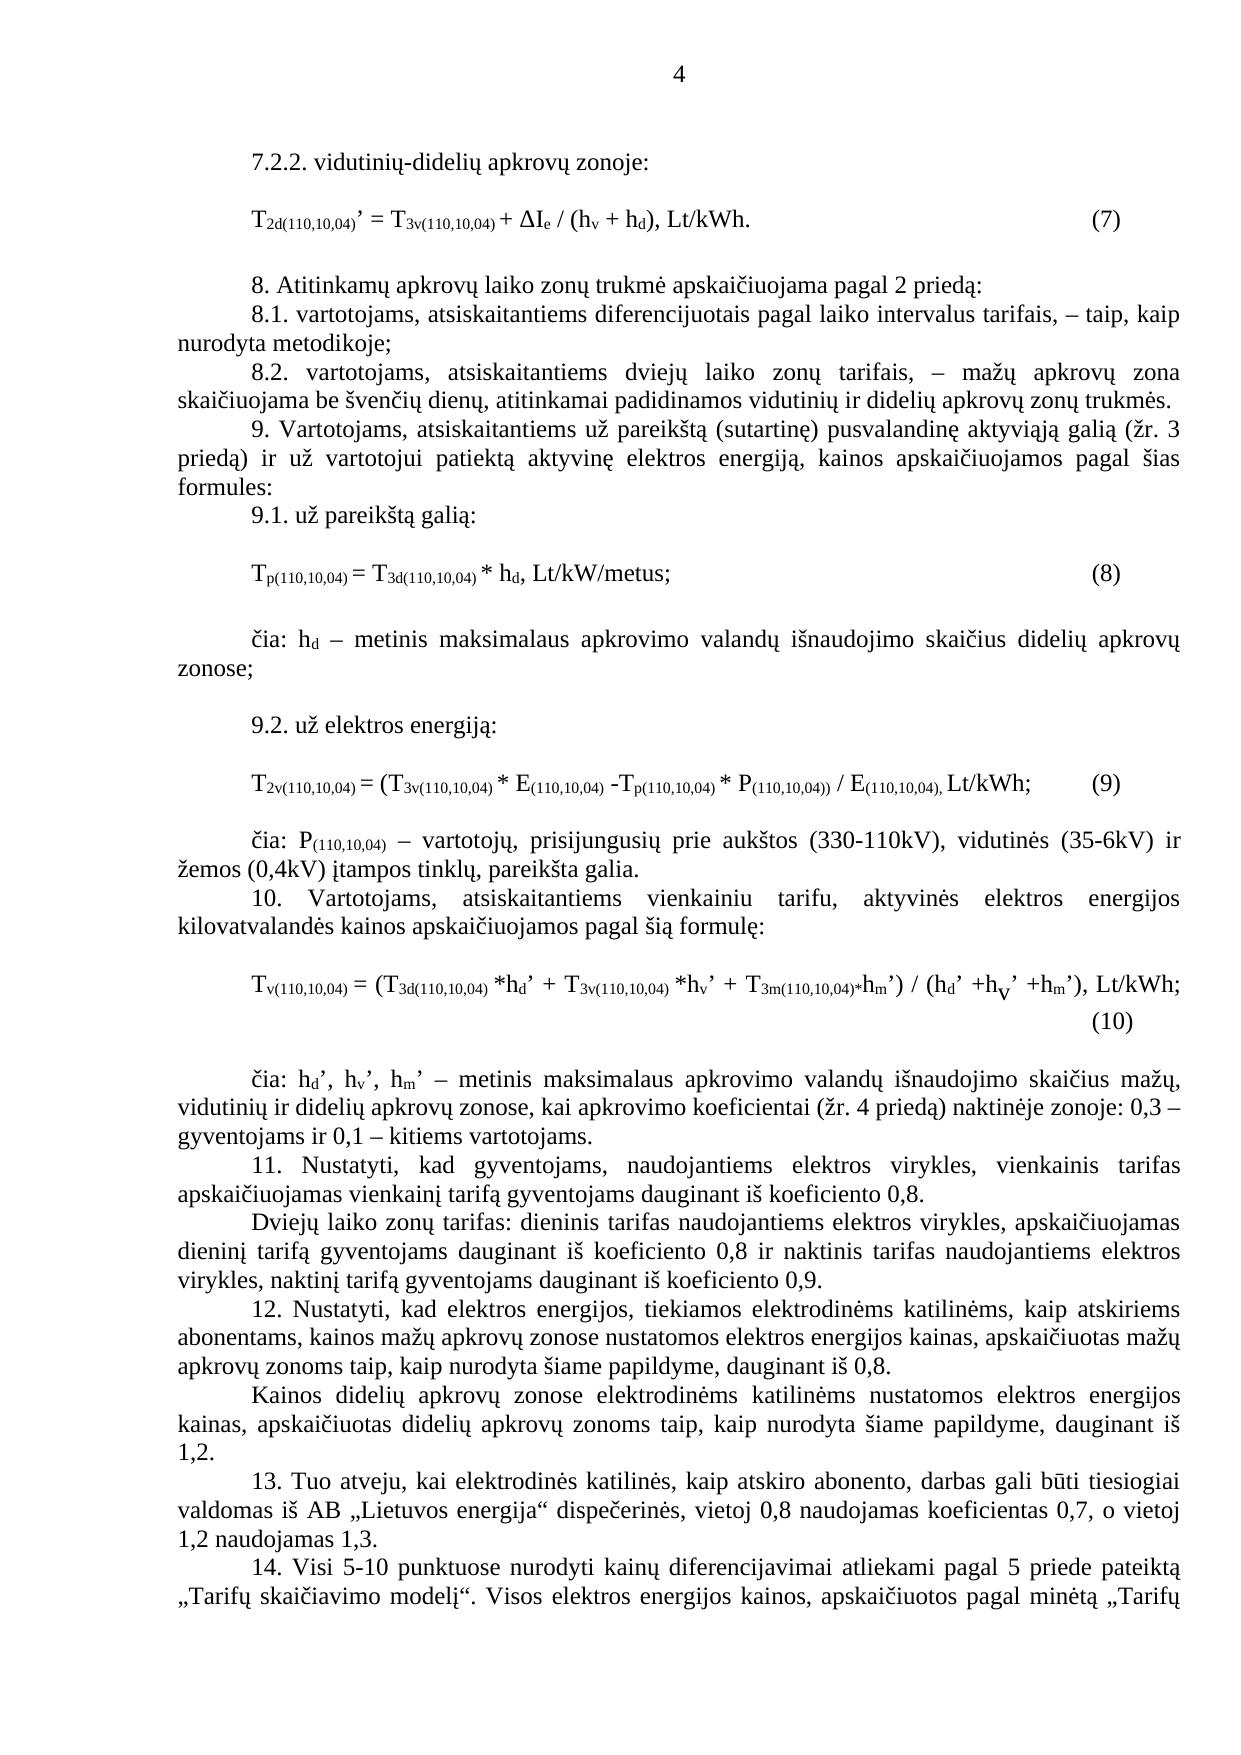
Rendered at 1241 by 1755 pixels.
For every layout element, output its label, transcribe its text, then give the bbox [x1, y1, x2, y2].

text Tp(110,10,04) = T3d(110,10,04) * hd, Lt/kW/metus; (8) [177, 558, 1181, 595]
text 12. Nustatyti, kad elektros energijos, tiekiamos elektrodinėms katilinėms, kaip atskiriems abonentams, kainos mažų apkrovų zonose nustatomos elektros energijos kainas, apskaičiuotas mažų apkrovų zonoms taip, kaip nurodyta šiame papildyme, dauginant iš 0,8. [177, 1294, 1181, 1380]
text Tv(110,10,04) = (T3d(110,10,04) *hd’ + T3v(110,10,04) *hv’ + T3m(110,10,04)*hm’) / (hd’ +hv’ +hm’), Lt/kWh; (10) [177, 969, 1181, 1035]
text čia: P(110,10,04) – vartotojų, prisijungusių prie aukštos (330-110kV), vidutinės (35-6kV) ir žemos (0,4kV) įtampos tinklų, pareikšta galia. [177, 825, 1181, 883]
text 8.1. vartotojams, atsiskaitantiems diferencijuotais pagal laiko intervalus tarifais, – taip, kaip nurodyta metodikoje; [177, 299, 1181, 357]
text 9. Vartotojams, atsiskaitantiems už pareikštą (sutartinę) pusvalandinę aktyviąją galią (žr. 3 priedą) ir už vartotojui patiektą aktyvinę elektros energiją, kainos apskaičiuojamos pagal šias formules: [177, 414, 1181, 500]
text čia: hd – metinis maksimalaus apkrovimo valandų išnaudojimo skaičius didelių apkrovų zonose; [177, 624, 1181, 681]
text T2d(110,10,04)’ = T3v(110,10,04) + ΔIe / (hv + hd), Lt/kWh. (7) [177, 204, 1181, 242]
text Kainos didelių apkrovų zonose elektrodinėms katilinėms nustatomos elektros energijos kainas, apskaičiuotas didelių apkrovų zonoms taip, kaip nurodyta šiame papildyme, dauginant iš 1,2. [177, 1380, 1181, 1466]
text 10. Vartotojams, atsiskaitantiems vienkainiu tarifu, aktyvinės elektros energijos kilovatvalandės kainos apskaičiuojamos pagal šią formulę: [177, 883, 1181, 940]
text Dviejų laiko zonų tarifas: dieninis tarifas naudojantiems elektros virykles, apskaičiuojamas dieninį tarifą gyventojams dauginant iš koeficiento 0,8 ir naktinis tarifas naudojantiems elektros virykles, naktinį tarifą gyventojams dauginant iš koeficiento 0,9. [177, 1207, 1181, 1294]
text 11. Nustatyti, kad gyventojams, naudojantiems elektros virykles, vienkainis tarifas apskaičiuojamas vienkainį tarifą gyventojams dauginant iš koeficiento 0,8. [177, 1150, 1181, 1207]
text 8. Atitinkamų apkrovų laiko zonų trukmė apskaičiuojama pagal 2 priedą: [177, 270, 1181, 299]
text 9.2. už elektros energiją: [177, 710, 1181, 739]
text 7.2.2. vidutinių-didelių apkrovų zonoje: [177, 147, 1181, 176]
text 8.2. vartotojams, atsiskaitantiems dviejų laiko zonų tarifais, – mažų apkrovų zona skaičiuojama be švenčių dienų, atitinkamai padidinamos vidutinių ir didelių apkrovų zonų trukmės. [177, 357, 1181, 414]
text T2v(110,10,04) = (T3v(110,10,04) * E(110,10,04) -Tp(110,10,04) * P(110,10,04)) / E(110,10,04), Lt/kWh; (9) [177, 768, 1181, 796]
text 13. Tuo atveju, kai elektrodinės katilinės, kaip atskiro abonento, darbas gali būti tiesiogiai valdomas iš AB „Lietuvos energija“ dispečerinės, vietoj 0,8 naudojamas koeficientas 0,7, o vietoj 1,2 naudojamas 1,3. [177, 1466, 1181, 1552]
text 9.1. už pareikštą galią: [177, 500, 1181, 529]
text čia: hd’, hv’, hm’ – metinis maksimalaus apkrovimo valandų išnaudojimo skaičius mažų, vidutinių ir didelių apkrovų zonose, kai apkrovimo koeficientai (žr. 4 priedą) naktinėje zonoje: 0,3 – gyventojams ir 0,1 – kitiems vartotojams. [177, 1064, 1181, 1150]
text 14. Visi 5-10 punktuose nurodyti kainų diferencijavimai atliekami pagal 5 priede pateiktą „Tarifų skaičiavimo modelį“. Visos elektros energijos kainos, apskaičiuotos pagal minėtą „Tarifų [177, 1552, 1181, 1610]
